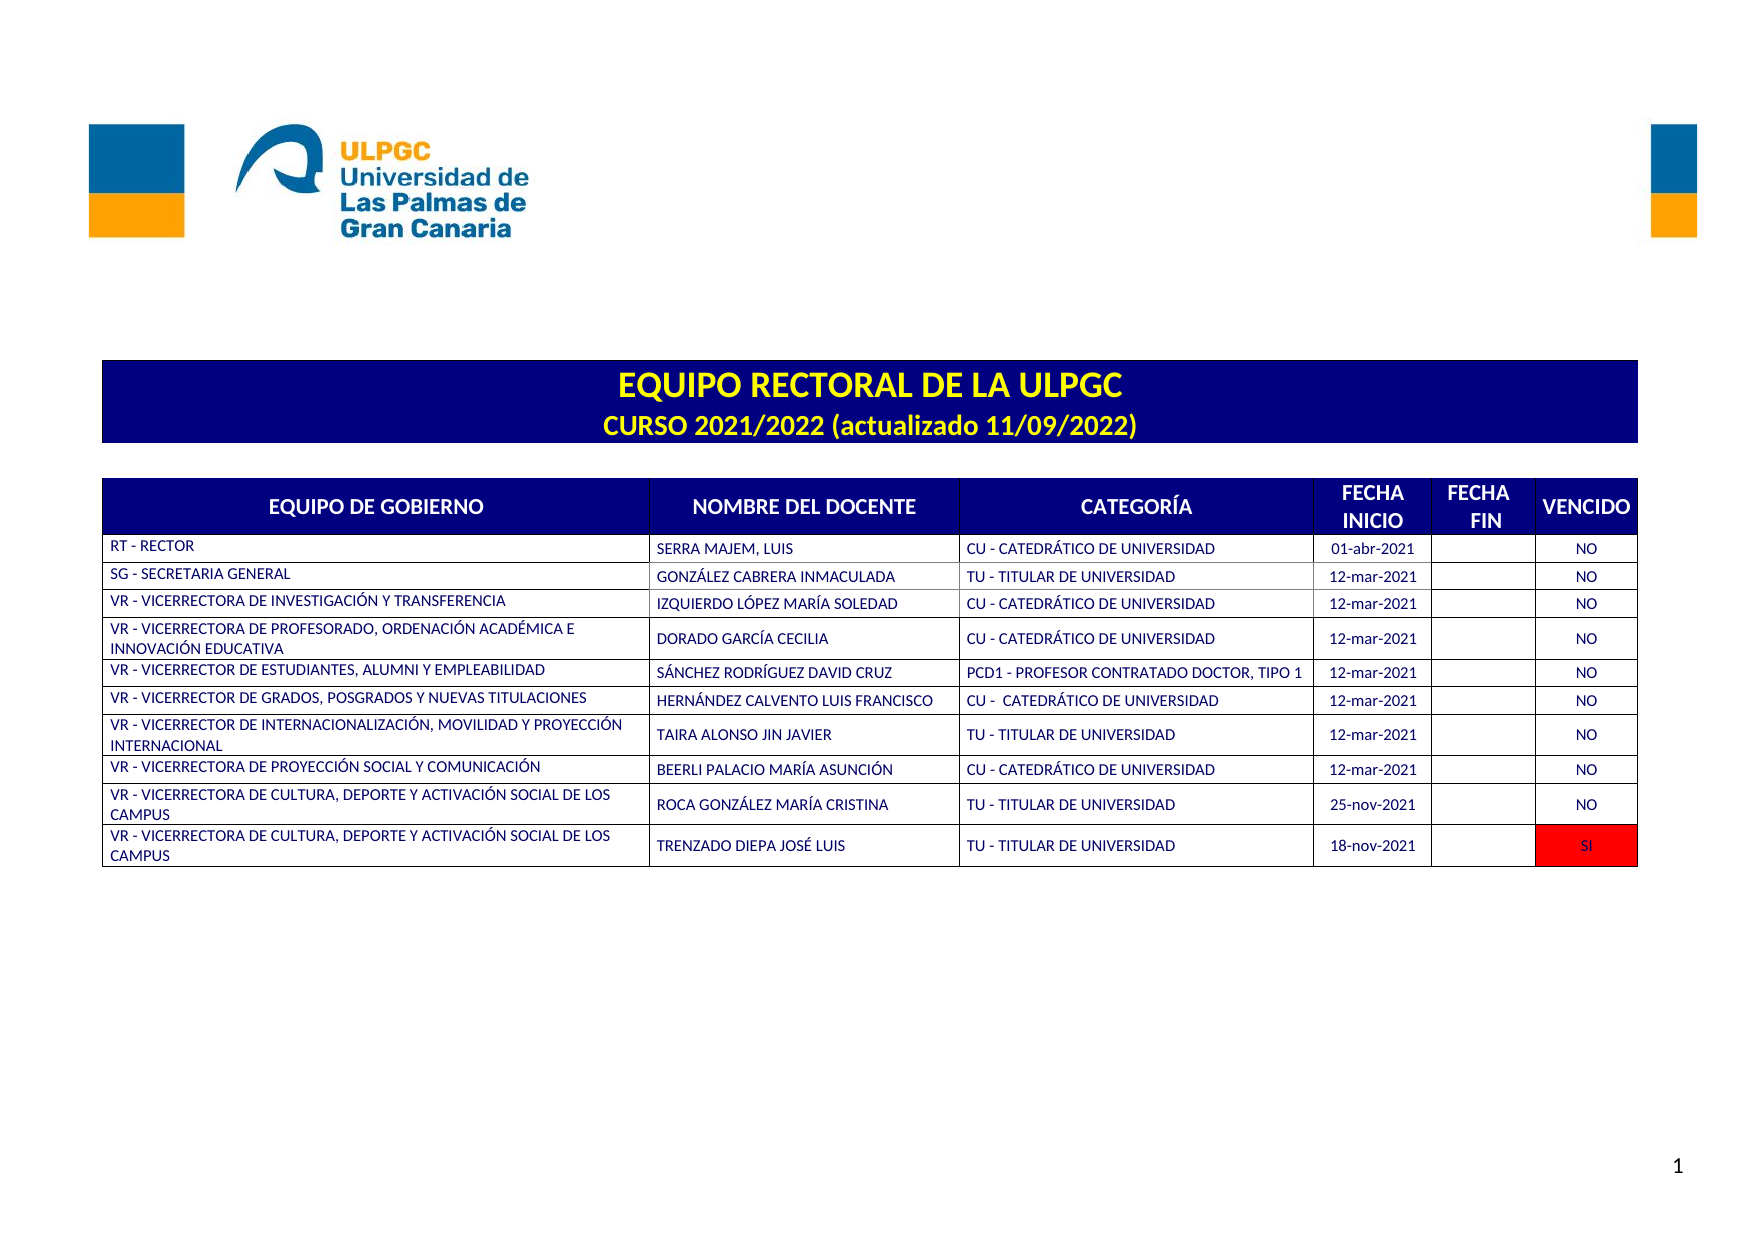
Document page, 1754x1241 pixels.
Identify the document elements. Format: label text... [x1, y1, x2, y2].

table_cell NO [1536, 535, 1637, 562]
table_cell CU - CATEDRÁTICO DE UNIVERSIDAD [960, 535, 1313, 562]
table_header EQUIPO RECTORAL DE LA ULPGC CURSO 2021/2022 (actualizado 11/09/2022) [103, 361, 1638, 443]
table_cell CATEGORÍA [960, 478, 1313, 534]
table_cell VR - VICERRECTORA DE CULTURA, DEPORTE Y ACTIVACIÓN SOCIAL DE LOS CAMPUS [103, 825, 649, 866]
table_cell NO [1536, 687, 1637, 713]
table_cell NO [1536, 660, 1637, 686]
table_cell VR - VICERRECTORA DE INVESTIGACIÓN Y TRANSFERENCIA [103, 590, 649, 617]
table_cell 12-mar-2021 [1314, 660, 1431, 686]
table_cell CU - CATEDRÁTICO DE UNIVERSIDAD [960, 618, 1313, 658]
table_cell [1432, 660, 1535, 686]
table_cell [1432, 535, 1535, 562]
table_cell NOMBRE DEL DOCENTE [650, 478, 959, 534]
table_cell TU - TITULAR DE UNIVERSIDAD [960, 715, 1313, 755]
table_cell [1314, 443, 1432, 478]
table_cell FECHA INICIO [1314, 478, 1431, 534]
table_cell [1432, 443, 1535, 478]
table_cell [1432, 784, 1535, 824]
table_cell GONZÁLEZ CABRERA INMACULADA [650, 563, 959, 589]
table_cell TU - TITULAR DE UNIVERSIDAD [960, 563, 1313, 589]
table_cell PCD1 - PROFESOR CONTRATADO DOCTOR, TIPO 1 [960, 660, 1313, 686]
table_cell [1432, 590, 1535, 617]
table_cell TU - TITULAR DE UNIVERSIDAD [960, 784, 1313, 824]
table_cell 12-mar-2021 [1314, 715, 1431, 755]
table_cell VR - VICERRECTOR DE ESTUDIANTES, ALUMNI Y EMPLEABILIDAD [103, 660, 649, 686]
table_cell TRENZADO DIEPA JOSÉ LUIS [650, 825, 959, 866]
table_cell VR - VICERRECTORA DE PROYECCIÓN SOCIAL Y COMUNICACIÓN [103, 756, 649, 783]
table_cell NO [1536, 784, 1637, 824]
table_cell DORADO GARCÍA CECILIA [650, 618, 959, 658]
table_cell 18-nov-2021 [1314, 825, 1431, 866]
table_cell VR - VICERRECTORA DE PROFESORADO, ORDENACIÓN ACADÉMICA E INNOVACIÓN EDUCATIVA [103, 618, 649, 658]
table_cell 12-mar-2021 [1314, 590, 1431, 617]
table_cell [103, 443, 649, 478]
table_cell 12-mar-2021 [1314, 563, 1431, 589]
table_cell TAIRA ALONSO JIN JAVIER [650, 715, 959, 755]
table_cell VR - VICERRECTOR DE INTERNACIONALIZACIÓN, MOVILIDAD Y PROYECCIÓN INTERNACIONAL [103, 715, 649, 755]
table_cell ROCA GONZÁLEZ MARÍA CRISTINA [650, 784, 959, 824]
table_cell [1432, 563, 1535, 589]
table_cell NO [1536, 756, 1637, 783]
table_cell TU - TITULAR DE UNIVERSIDAD [960, 825, 1313, 866]
table_cell [1432, 715, 1535, 755]
table_cell BEERLI PALACIO MARÍA ASUNCIÓN [650, 756, 959, 783]
table_cell NO [1536, 590, 1637, 617]
table_cell CU - CATEDRÁTICO DE UNIVERSIDAD [960, 756, 1313, 783]
table_cell HERNÁNDEZ CALVENTO LUIS FRANCISCO [650, 687, 959, 713]
table_cell SI [1536, 825, 1637, 866]
table_cell VR - VICERRECTORA DE CULTURA, DEPORTE Y ACTIVACIÓN SOCIAL DE LOS CAMPUS [103, 784, 649, 824]
table_cell 01-abr-2021 [1314, 535, 1431, 562]
table_cell 12-mar-2021 [1314, 618, 1431, 658]
table_cell 25-nov-2021 [1314, 784, 1431, 824]
table_cell IZQUIERDO LÓPEZ MARÍA SOLEDAD [650, 590, 959, 617]
table_cell 12-mar-2021 [1314, 756, 1431, 783]
table_cell [959, 443, 1314, 478]
table_cell SG - SECRETARIA GENERAL [103, 563, 649, 589]
table_cell [649, 443, 959, 478]
table_cell CU - CATEDRÁTICO DE UNIVERSIDAD [960, 687, 1313, 713]
table_cell NO [1536, 715, 1637, 755]
table_cell EQUIPO DE GOBIERNO [103, 478, 649, 534]
table_cell [1535, 443, 1638, 478]
table_cell 12-mar-2021 [1314, 687, 1431, 713]
table_cell [1432, 756, 1535, 783]
table_cell CU - CATEDRÁTICO DE UNIVERSIDAD [960, 590, 1313, 617]
table_cell NO [1536, 618, 1637, 658]
table_cell FECHA FIN [1432, 478, 1535, 534]
table_cell VENCIDO [1536, 478, 1637, 534]
table_cell SÁNCHEZ RODRÍGUEZ DAVID CRUZ [650, 660, 959, 686]
table_cell VR - VICERRECTOR DE GRADOS, POSGRADOS Y NUEVAS TITULACIONES [103, 687, 649, 713]
table_cell NO [1536, 563, 1637, 589]
table_cell [1432, 825, 1535, 866]
table_cell [1432, 687, 1535, 713]
table_cell RT - RECTOR [103, 535, 649, 562]
table_cell [1432, 618, 1535, 658]
table_cell SERRA MAJEM, LUIS [650, 535, 959, 562]
